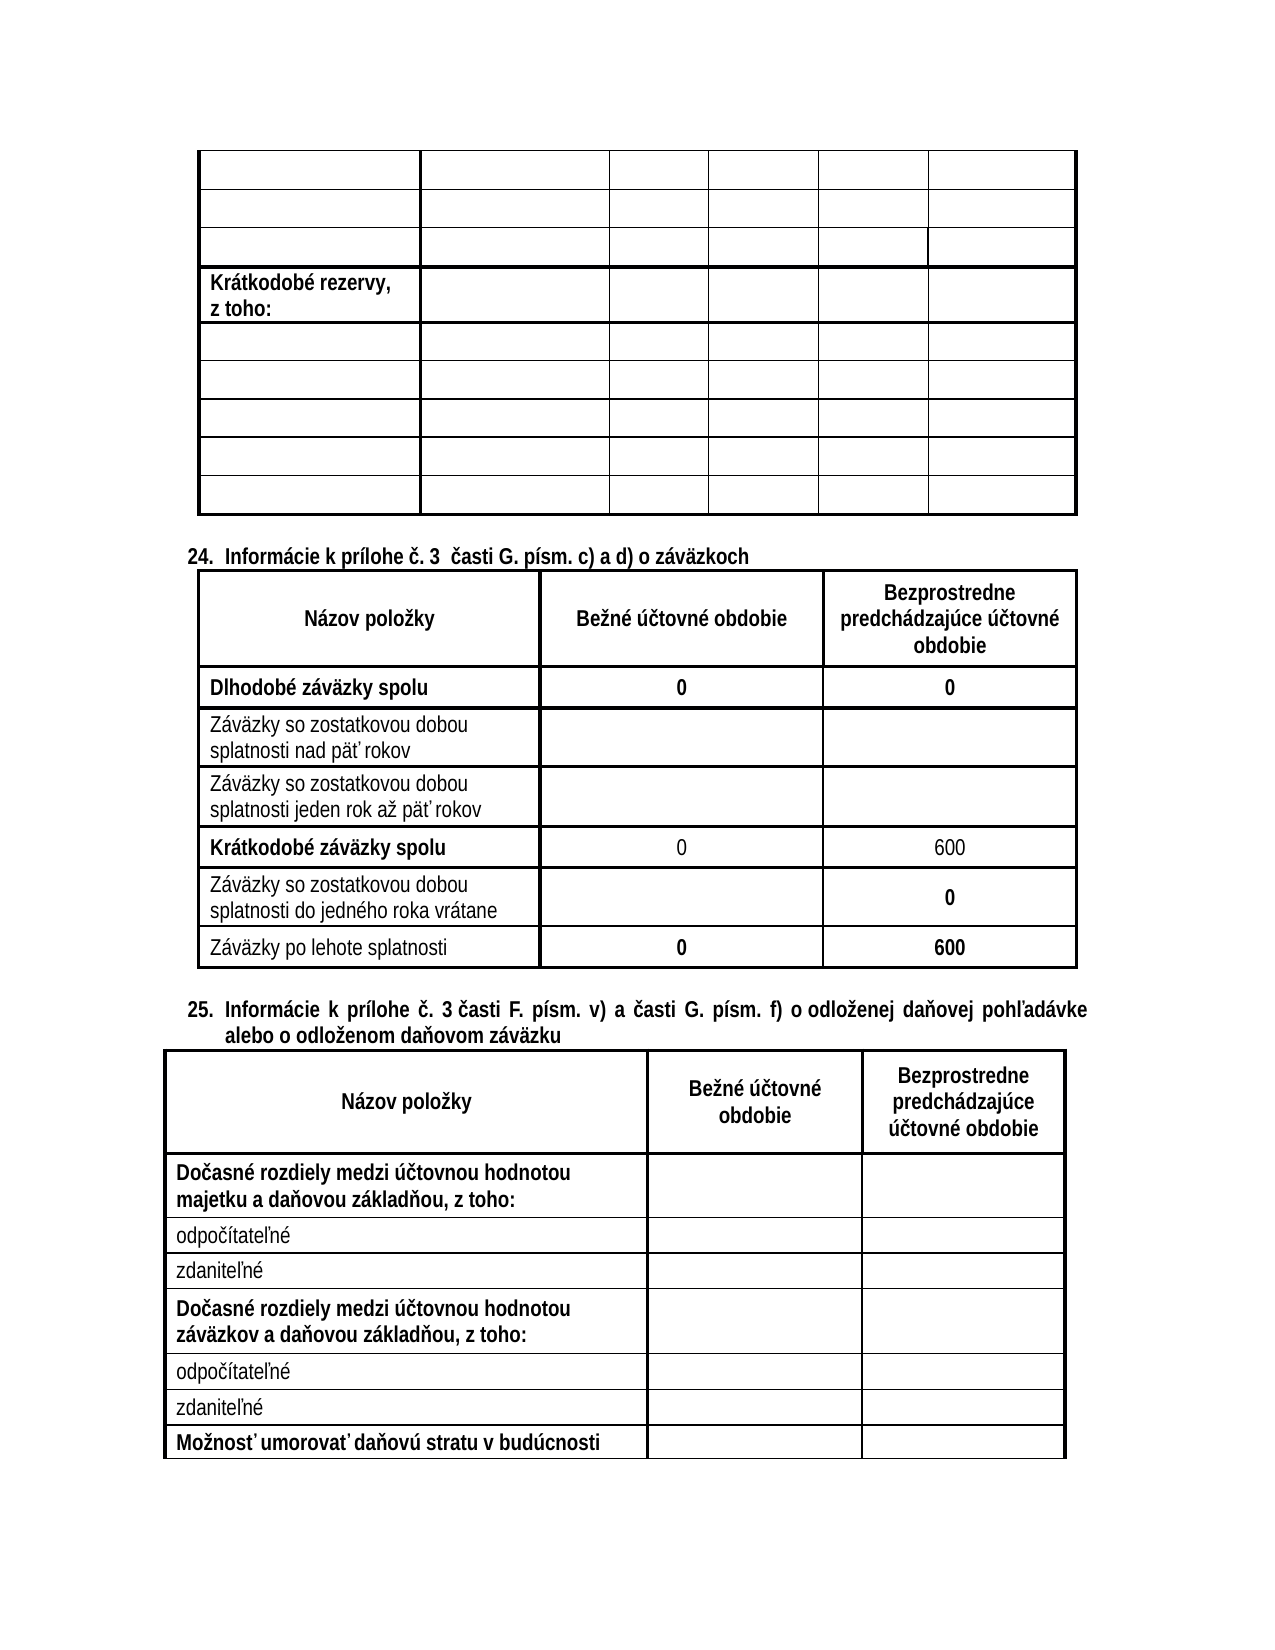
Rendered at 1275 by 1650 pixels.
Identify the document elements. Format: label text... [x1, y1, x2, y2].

table_cell [863, 1390, 1063, 1424]
table_cell [929, 476, 1074, 513]
table_cell [422, 438, 609, 475]
table_cell [201, 400, 419, 436]
table_header Názov položky [200, 572, 538, 665]
table_cell [649, 1390, 861, 1424]
table_cell Dočasné rozdiely medzi účtovnou hodnotou záväzkov a daňovou základňou, z toho: [167, 1289, 646, 1353]
table_cell Možnosť umorovať daňovú stratu v budúcnosti [167, 1426, 646, 1458]
table_cell Záväzky so zostatkovou dobou splatnosti do jedného roka vrátane [200, 869, 538, 925]
table_cell [709, 190, 818, 227]
table_cell [709, 228, 818, 265]
table_cell [824, 710, 1075, 765]
table_cell [610, 151, 708, 188]
table_cell [610, 269, 708, 321]
table_cell [610, 324, 708, 359]
table_cell zdaniteľné [167, 1254, 646, 1287]
table_cell [709, 269, 818, 321]
table_cell [649, 1155, 861, 1217]
table_cell [610, 476, 708, 513]
table_cell Záväzky so zostatkovou dobou splatnosti nad päť rokov [200, 710, 538, 765]
table_cell [610, 438, 708, 475]
table_cell [610, 400, 708, 436]
text 25. Informácie k prílohe č. 3 časti F. písm. v) a časti G. písm. f) o odloženej daňovej pohľadávke alebo o odloženom daňovom záväzku [187, 996, 1087, 1048]
table_header Bežné účtovné obdobie [542, 572, 822, 665]
table_cell [542, 869, 822, 925]
table_cell zdaniteľné [167, 1390, 646, 1424]
table_cell [709, 476, 818, 513]
table_cell [819, 400, 928, 436]
table_cell [929, 400, 1074, 436]
table_cell [819, 361, 928, 398]
table_cell [422, 228, 609, 265]
table_cell [201, 151, 419, 188]
table_cell 0 [824, 869, 1075, 925]
table_cell [422, 190, 609, 227]
table_cell odpočítateľné [167, 1354, 646, 1388]
table_cell [863, 1426, 1063, 1458]
table_cell [709, 324, 818, 359]
text 24. Informácie k prílohe č. 3 časti G. písm. c) a d) o záväzkoch [187, 543, 1087, 569]
table_header Bezprostredne predchádzajúce účtovné obdobie [825, 572, 1075, 665]
table_cell [201, 190, 419, 227]
table_cell [819, 190, 928, 227]
table_cell [201, 438, 419, 475]
table_cell [929, 324, 1074, 359]
table_cell [819, 269, 928, 321]
table_cell [863, 1155, 1063, 1217]
table_cell [709, 151, 818, 188]
table_cell [610, 228, 708, 265]
table_cell [824, 768, 1075, 824]
table_cell [863, 1218, 1063, 1252]
table_cell 0 [542, 828, 822, 866]
table_cell [649, 1218, 861, 1252]
table_cell Dočasné rozdiely medzi účtovnou hodnotou majetku a daňovou základňou, z toho: [167, 1155, 646, 1217]
table_cell [709, 400, 818, 436]
table_cell [819, 476, 928, 513]
table_cell [422, 324, 609, 359]
table_cell [201, 228, 419, 265]
table_cell [929, 228, 1074, 265]
table_cell [610, 190, 708, 227]
table_cell [542, 768, 822, 824]
table_cell Krátkodobé rezervy, z toho: [201, 269, 419, 321]
table_cell [201, 361, 419, 398]
table_cell [610, 361, 708, 398]
table_cell [929, 361, 1074, 398]
table_cell [649, 1289, 861, 1353]
table_cell [929, 269, 1074, 321]
table_cell [649, 1426, 861, 1458]
table_cell [929, 151, 1074, 188]
table_cell [709, 438, 818, 475]
table_cell 0 [542, 668, 822, 706]
table_cell [422, 361, 609, 398]
table_cell [201, 476, 419, 513]
table_cell [819, 228, 927, 265]
table_cell 0 [542, 927, 822, 966]
table_cell [709, 361, 818, 398]
table_cell 600 [824, 828, 1075, 866]
table_cell [819, 151, 928, 188]
table_cell [422, 400, 609, 436]
table_header Názov položky [167, 1052, 646, 1152]
table_cell [422, 151, 609, 188]
table_cell [863, 1289, 1063, 1353]
table_cell [201, 324, 419, 359]
table_cell Dlhodobé záväzky spolu [200, 668, 538, 706]
table_cell 600 [824, 927, 1075, 966]
table_cell Krátkodobé záväzky spolu [200, 828, 538, 866]
table_cell [819, 438, 928, 475]
table_cell odpočítateľné [167, 1218, 646, 1252]
table_cell [649, 1254, 861, 1287]
table_cell [819, 324, 928, 359]
table_cell 0 [824, 668, 1075, 706]
table_cell [863, 1254, 1063, 1287]
table_cell [929, 190, 1074, 227]
table_header Bezprostredne predchádzajúce účtovné obdobie [864, 1052, 1063, 1152]
table_cell [422, 476, 609, 513]
table_cell Záväzky so zostatkovou dobou splatnosti jeden rok až päť rokov [200, 768, 538, 824]
table_cell [863, 1354, 1063, 1388]
table_cell Záväzky po lehote splatnosti [200, 927, 538, 966]
table_header Bežné účtovné obdobie [649, 1052, 861, 1152]
table_cell [542, 710, 822, 765]
table_cell [422, 269, 609, 321]
table_cell [929, 438, 1074, 475]
table_cell [649, 1354, 861, 1388]
